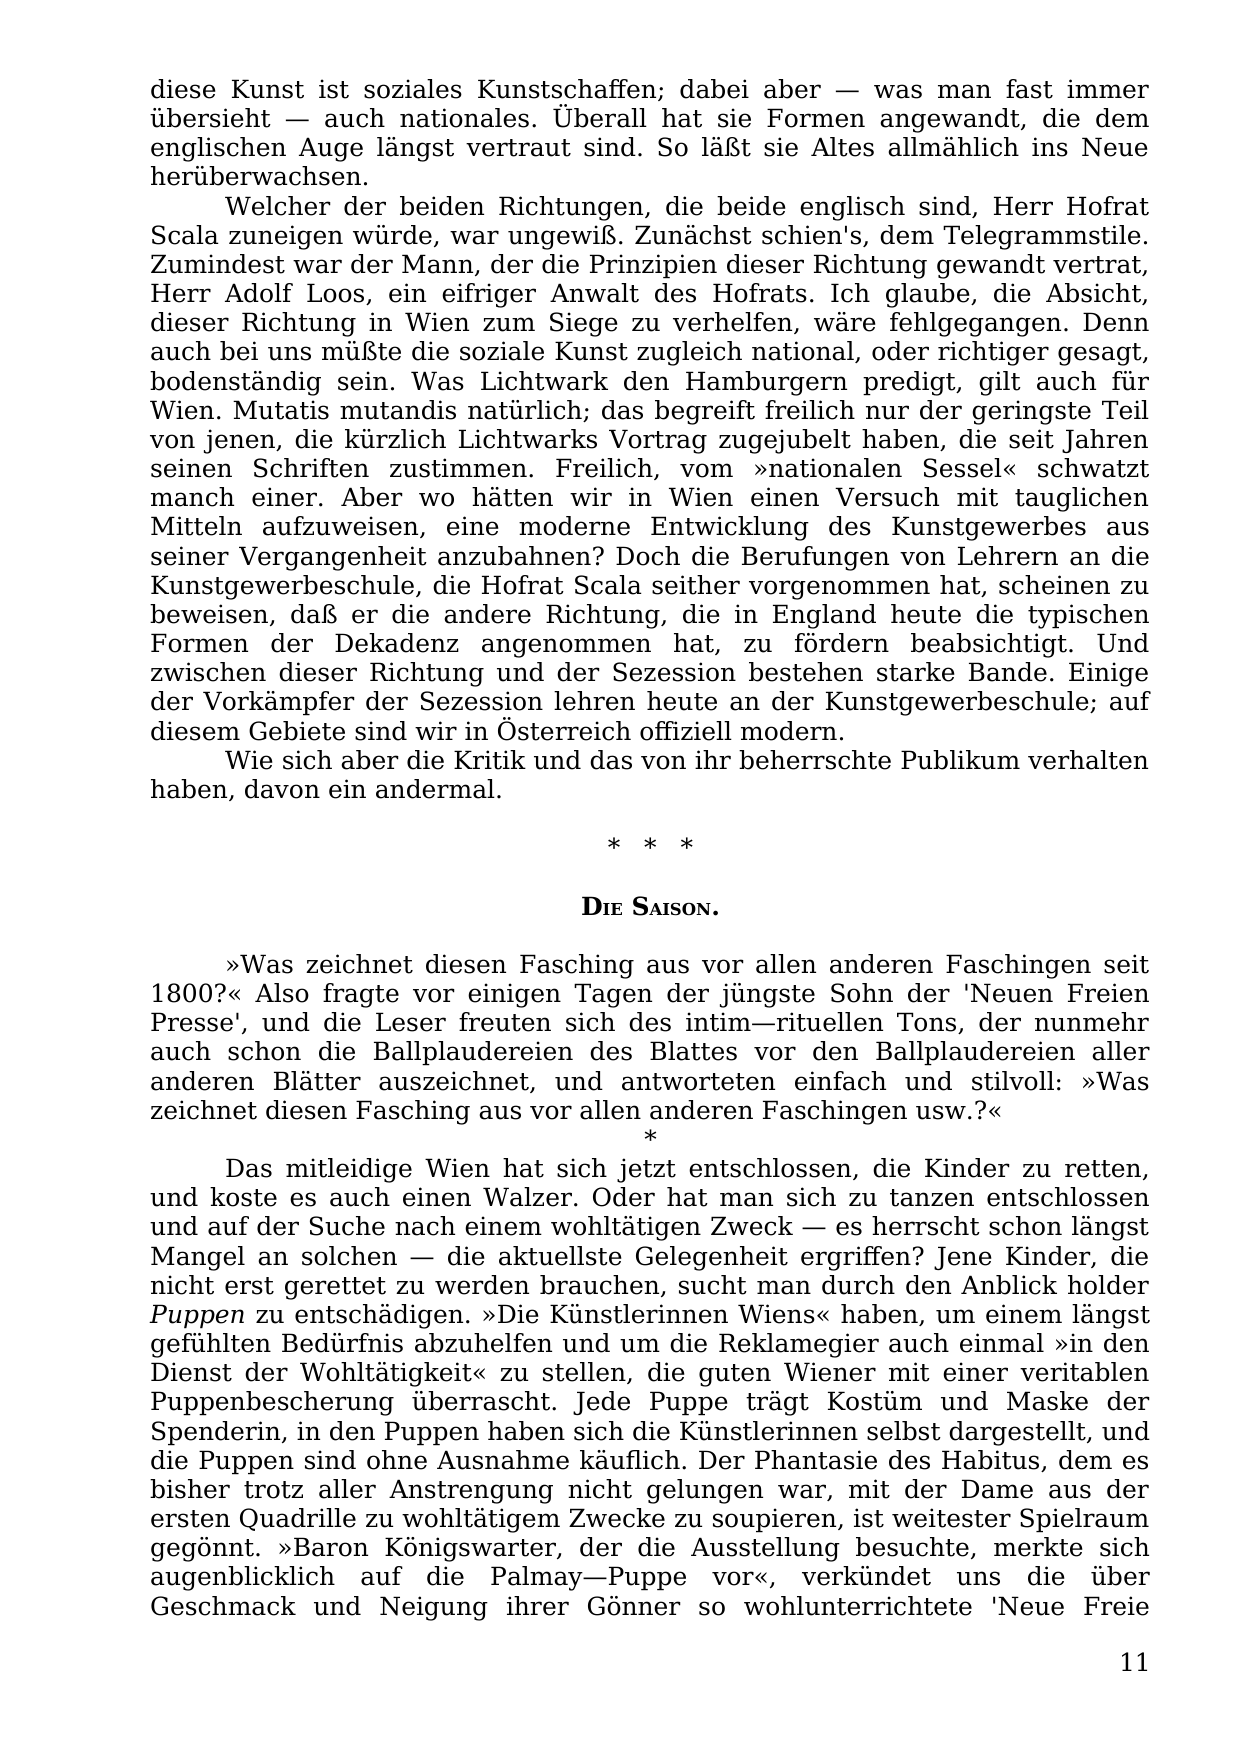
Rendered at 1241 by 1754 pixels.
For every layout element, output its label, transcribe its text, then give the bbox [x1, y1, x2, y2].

text diese Kunst ist soziales Kunstschaffen; dabei aber — was man fast immer übersieht — auch nationales. Überall hat sie Formen angewandt, die dem englischen Auge längst vertraut sind. So läßt sie Altes allmählich ins Neue herüberwachsen. [150, 75, 1151, 192]
text Das mitleidige Wien hat sich jetzt entschlossen, die Kinder zu retten, und koste es auch einen Walzer. Oder hat man sich zu tanzen entschlossen und auf der Suche nach einem wohltätigen Zweck — es herrscht schon längst Mangel an solchen — die aktuellste Gelegenheit ergriffen? Jene Kinder, die nicht erst gerettet zu werden brauchen, sucht man durch den Anblick holder Puppen zu entschädigen. »Die Künstlerinnen Wiens« haben, um einem längst gefühlten Bedürfnis abzuhelfen und um die Reklamegier auch einmal »in den Dienst der Wohltätigkeit« zu stellen, die guten Wiener mit einer veritablen Puppenbescherung überrascht. Jede Puppe trägt Kostüm und Maske der Spenderin, in den Puppen haben sich die Künstlerinnen selbst dargestellt, und die Puppen sind ohne Ausnahme käuflich. Der Phantasie des Habitus, dem es bisher trotz aller Anstrengung nicht gelungen war, mit der Dame aus der ersten Quadrille zu wohltätigem Zwecke zu soupieren, ist weitester Spielraum gegönnt. »Baron Königswarter, der die Ausstellung besuchte, merkte sich augenblicklich auf die Palmay—Puppe vor«, verkündet uns die über Geschmack und Neigung ihrer Gönner so wohlunterrichtete 'Neue Freie [150, 1154, 1151, 1621]
text * [150, 1125, 1151, 1154]
text Welcher der beiden Richtungen, die beide englisch sind, Herr Hofrat Scala zuneigen würde, war ungewiß. Zunächst schien's, dem Telegrammstile. Zumindest war der Mann, der die Prinzipien dieser Richtung gewandt vertrat, Herr Adolf Loos, ein eifriger Anwalt des Hofrats. Ich glaube, die Absicht, dieser Richtung in Wien zum Siege zu verhelfen, wäre fehlgegangen. Denn auch bei uns müßte die soziale Kunst zugleich national, oder richtiger gesagt, bodenständig sein. Was Lichtwark den Hamburgern predigt, gilt auch für Wien. Mutatis mutandis natürlich; das begreift freilich nur der geringste Teil von jenen, die kürzlich Lichtwarks Vortrag zugejubelt haben, die seit Jahren seinen Schriften zustimmen. Freilich, vom »nationalen Sessel« schwatzt manch einer. Aber wo hätten wir in Wien einen Versuch mit tauglichen Mitteln aufzuweisen, eine moderne Entwicklung des Kunstgewerbes aus seiner Vergangenheit anzubahnen? Doch die Berufungen von Lehrern an die Kunstgewerbeschule, die Hofrat Scala seither vorgenommen hat, scheinen zu beweisen, daß er die andere Richtung, die in England heute die typischen Formen der Dekadenz angenommen hat, zu fördern beabsichtigt. Und zwischen dieser Richtung und der Sezession bestehen starke Bande. Einige der Vorkämpfer der Sezession lehren heute an der Kunstgewerbeschule; auf diesem Gebiete sind wir in Österreich offiziell modern. [150, 192, 1151, 746]
text Die Saison. [150, 862, 1151, 921]
text Wie sich aber die Kritik und das von ihr beherrschte Publikum verhalten haben, davon ein andermal. [150, 746, 1151, 804]
text * * * [150, 833, 1151, 862]
text »Was zeichnet diesen Fasching aus vor allen anderen Faschingen seit 1800?« Also fragte vor einigen Tagen der jüngste Sohn der 'Neuen Freien Presse', und die Leser freuten sich des intim—rituellen Tons, der nunmehr auch schon die Ballplaudereien des Blattes vor den Ballplaudereien aller anderen Blätter auszeichnet, und antworteten einfach und stilvoll: »Was zeichnet diesen Fasching aus vor allen anderen Faschingen usw.?« [150, 950, 1151, 1125]
